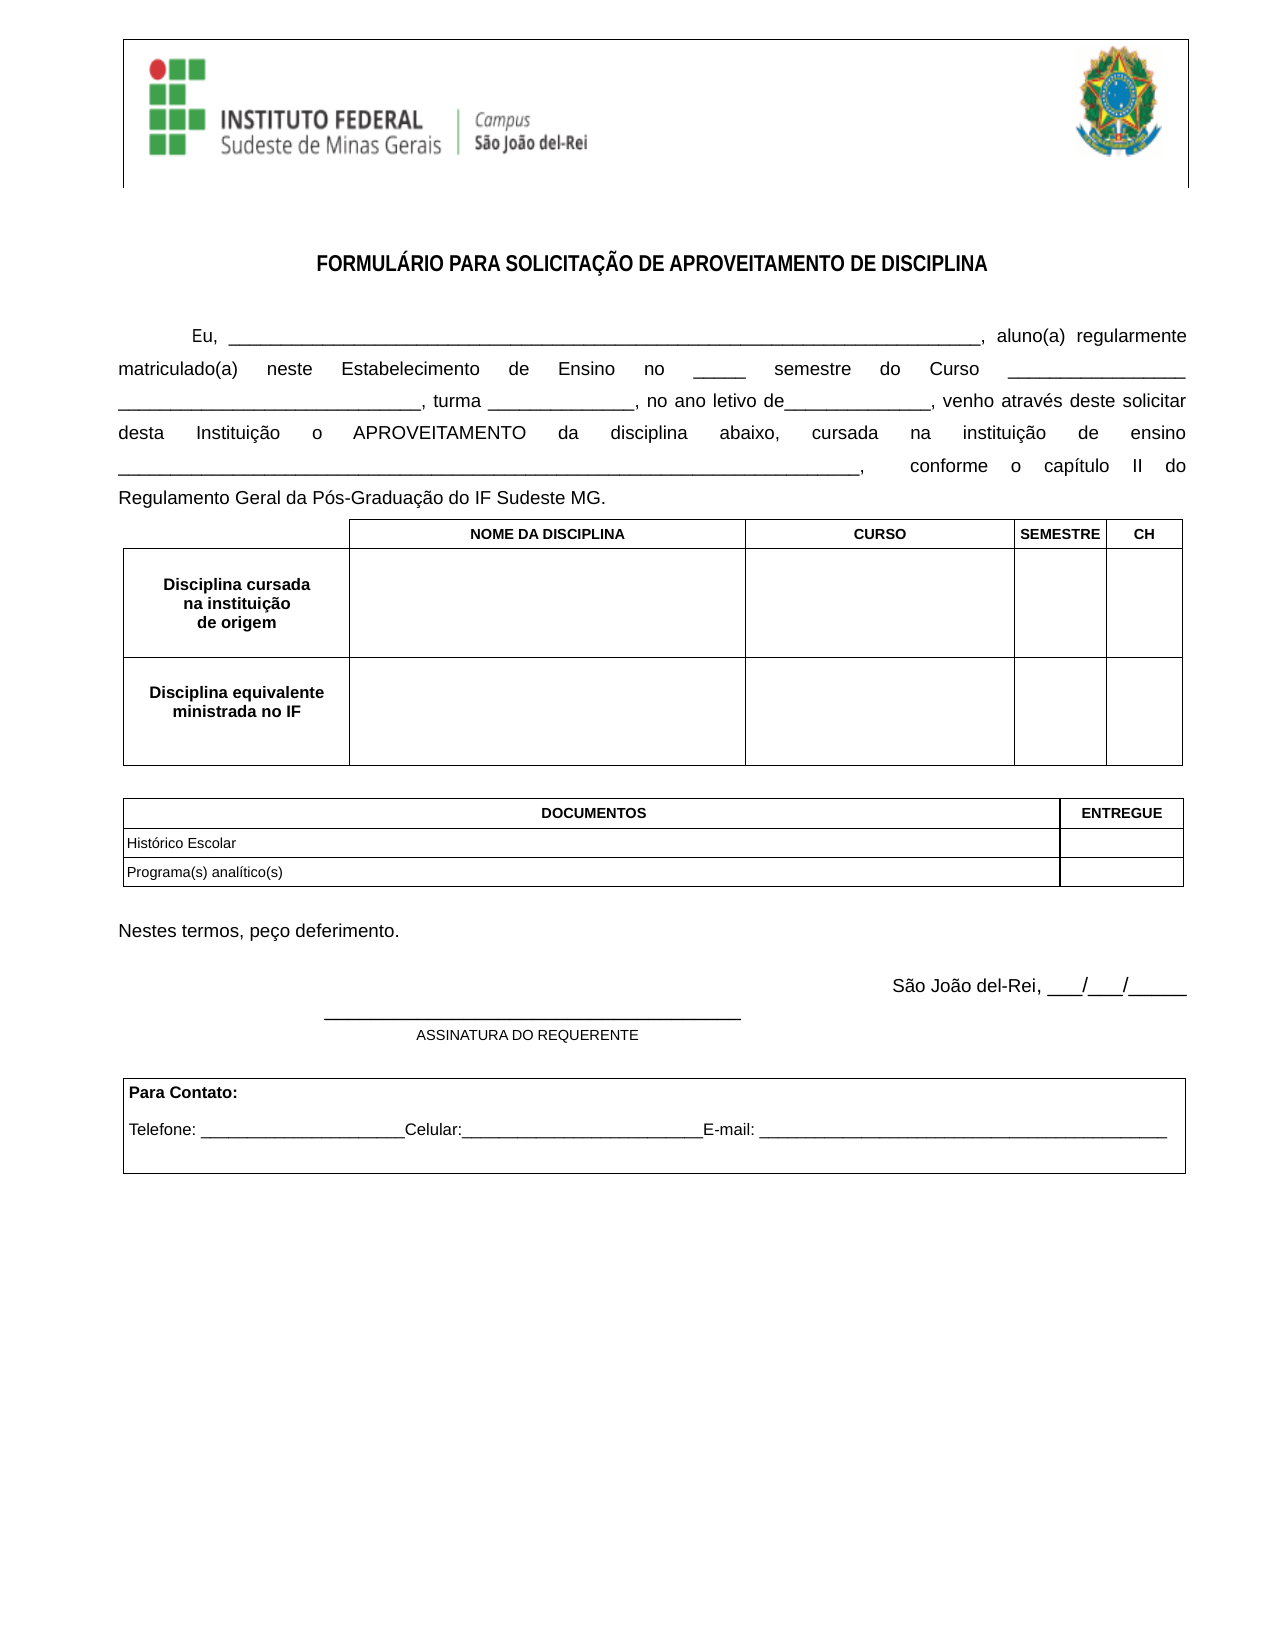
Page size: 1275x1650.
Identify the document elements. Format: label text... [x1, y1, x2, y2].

picture [149, 46, 1162, 157]
text FORMULÁRIO PARA SOLICITAÇÃO DE APROVEITAMENTO DE DISCIPLINA [118, 250, 1186, 276]
table_cell [746, 658, 1014, 765]
table_cell [350, 658, 745, 765]
table_header CURSO [746, 520, 1014, 548]
table_header [124, 40, 1188, 188]
table_cell Histórico Escolar [124, 829, 1059, 857]
table_cell Programa(s) analítico(s) [124, 858, 1059, 886]
table_cell [1061, 829, 1183, 857]
table_cell [1015, 658, 1106, 765]
text ASSINATURA DO REQUERENTE [118, 1021, 1186, 1045]
table_header Para Contato: Telefone: ______________________Celular:__________________________E-mail: ____________________________________________ [124, 1079, 1185, 1173]
table_header ENTREGUE [1061, 799, 1183, 828]
table_cell [124, 189, 1188, 207]
text Eu, ________________________________________________________________________, aluno(a) regularmente matriculado(a) neste Estabelecimento de Ensino no _____ semestre do Curso _________________ _____________________________, turma ______________, no ano letivo de______________, venho através deste solicitar desta Instituição o APROVEITAMENTO da disciplina abaixo, cursada na instituição de ensino _______________________________________________________________________, conforme o capítulo II do Regulamento Geral da Pós-Graduação do IF Sudeste MG. [118, 325, 1186, 508]
table_cell [1107, 658, 1182, 765]
table_header NOME DA DISCIPLINA [350, 520, 745, 548]
table_cell [1015, 549, 1106, 657]
table_cell [746, 549, 1014, 657]
table_cell Disciplina cursada na instituição de origem [124, 549, 349, 657]
table_cell Disciplina equivalente ministrada no IF [124, 658, 349, 765]
table_header DOCUMENTOS [124, 799, 1059, 828]
text Nestes termos, peço deferimento. [118, 919, 1186, 941]
table_header SEMESTRE [1015, 520, 1106, 548]
table_cell [1061, 858, 1183, 886]
table_header CH [1107, 520, 1182, 548]
text São João del-Rei, ___/___/_____ ____________________________________ [118, 973, 1186, 1021]
table_header [124, 519, 349, 548]
table_cell [1107, 549, 1182, 657]
table_cell [350, 549, 745, 657]
